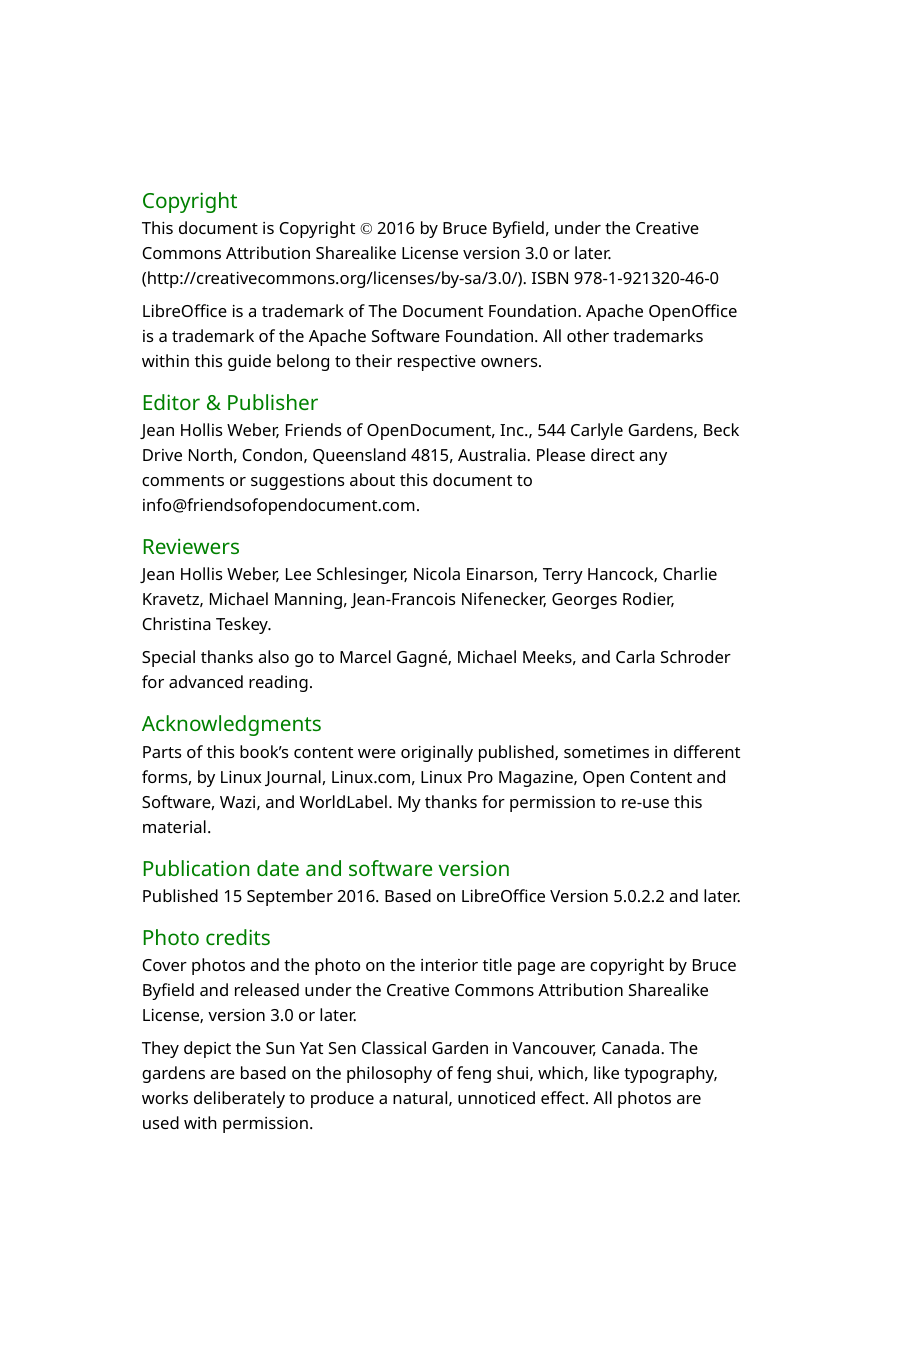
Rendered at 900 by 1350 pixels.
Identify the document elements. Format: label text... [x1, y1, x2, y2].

title Acknowledgments [142, 709, 744, 738]
text LibreOffice is a trademark of The Document Foundation. Apache OpenOffice is a trademark of the Apache Software Foundation. All other trademarks within this guide belong to their respective owners. [142, 297, 744, 372]
text This document is Copyright © 2016 by Bruce Byfield, under the Creative Commons Attribution Sharealike License version 3.0 or later. (http://creativecommons.org/licenses/by-sa/3.0/). ISBN 978-1-921320-46-0 [142, 214, 744, 289]
title Editor & Publisher [142, 388, 744, 417]
text They depict the Sun Yat Sen Classical Garden in Vancouver, Canada. The gardens are based on the philosophy of feng shui, which, like typography, works deliberately to produce a natural, unnoticed effect. All photos are used with permission. [142, 1034, 744, 1134]
text Jean Hollis Weber, Lee Schlesinger, Nicola Einarson, Terry Hancock, Charlie Kravetz, Michael Manning, Jean-Francois Nifenecker, Georges Rodier, Christina Teskey. [142, 561, 744, 636]
title Publication date and software version [142, 854, 744, 882]
title Reviewers [142, 532, 744, 561]
text Jean Hollis Weber, Friends of OpenDocument, Inc., 544 Carlyle Gardens, Beck Drive North, Condon, Queensland 4815, Australia. Please direct any comments or suggestions about this document to info@friendsofopendocument.com. [142, 417, 744, 517]
title Copyright [142, 186, 744, 214]
text Published 15 September 2016. Based on LibreOffice Version 5.0.2.2 and later. [142, 882, 744, 907]
text Parts of this book’s content were originally published, sometimes in different forms, by Linux Journal, Linux.com, Linux Pro Magazine, Open Content and Software, Wazi, and WorldLabel. My thanks for permission to re-use this material. [142, 738, 744, 838]
text Cover photos and the photo on the interior title page are copyright by Bruce Byfield and released under the Creative Commons Attribution Sharealike License, version 3.0 or later. [142, 952, 744, 1027]
title Photo credits [142, 923, 744, 952]
text Special thanks also go to Marcel Gagné, Michael Meeks, and Carla Schroder for advanced reading. [142, 644, 744, 694]
